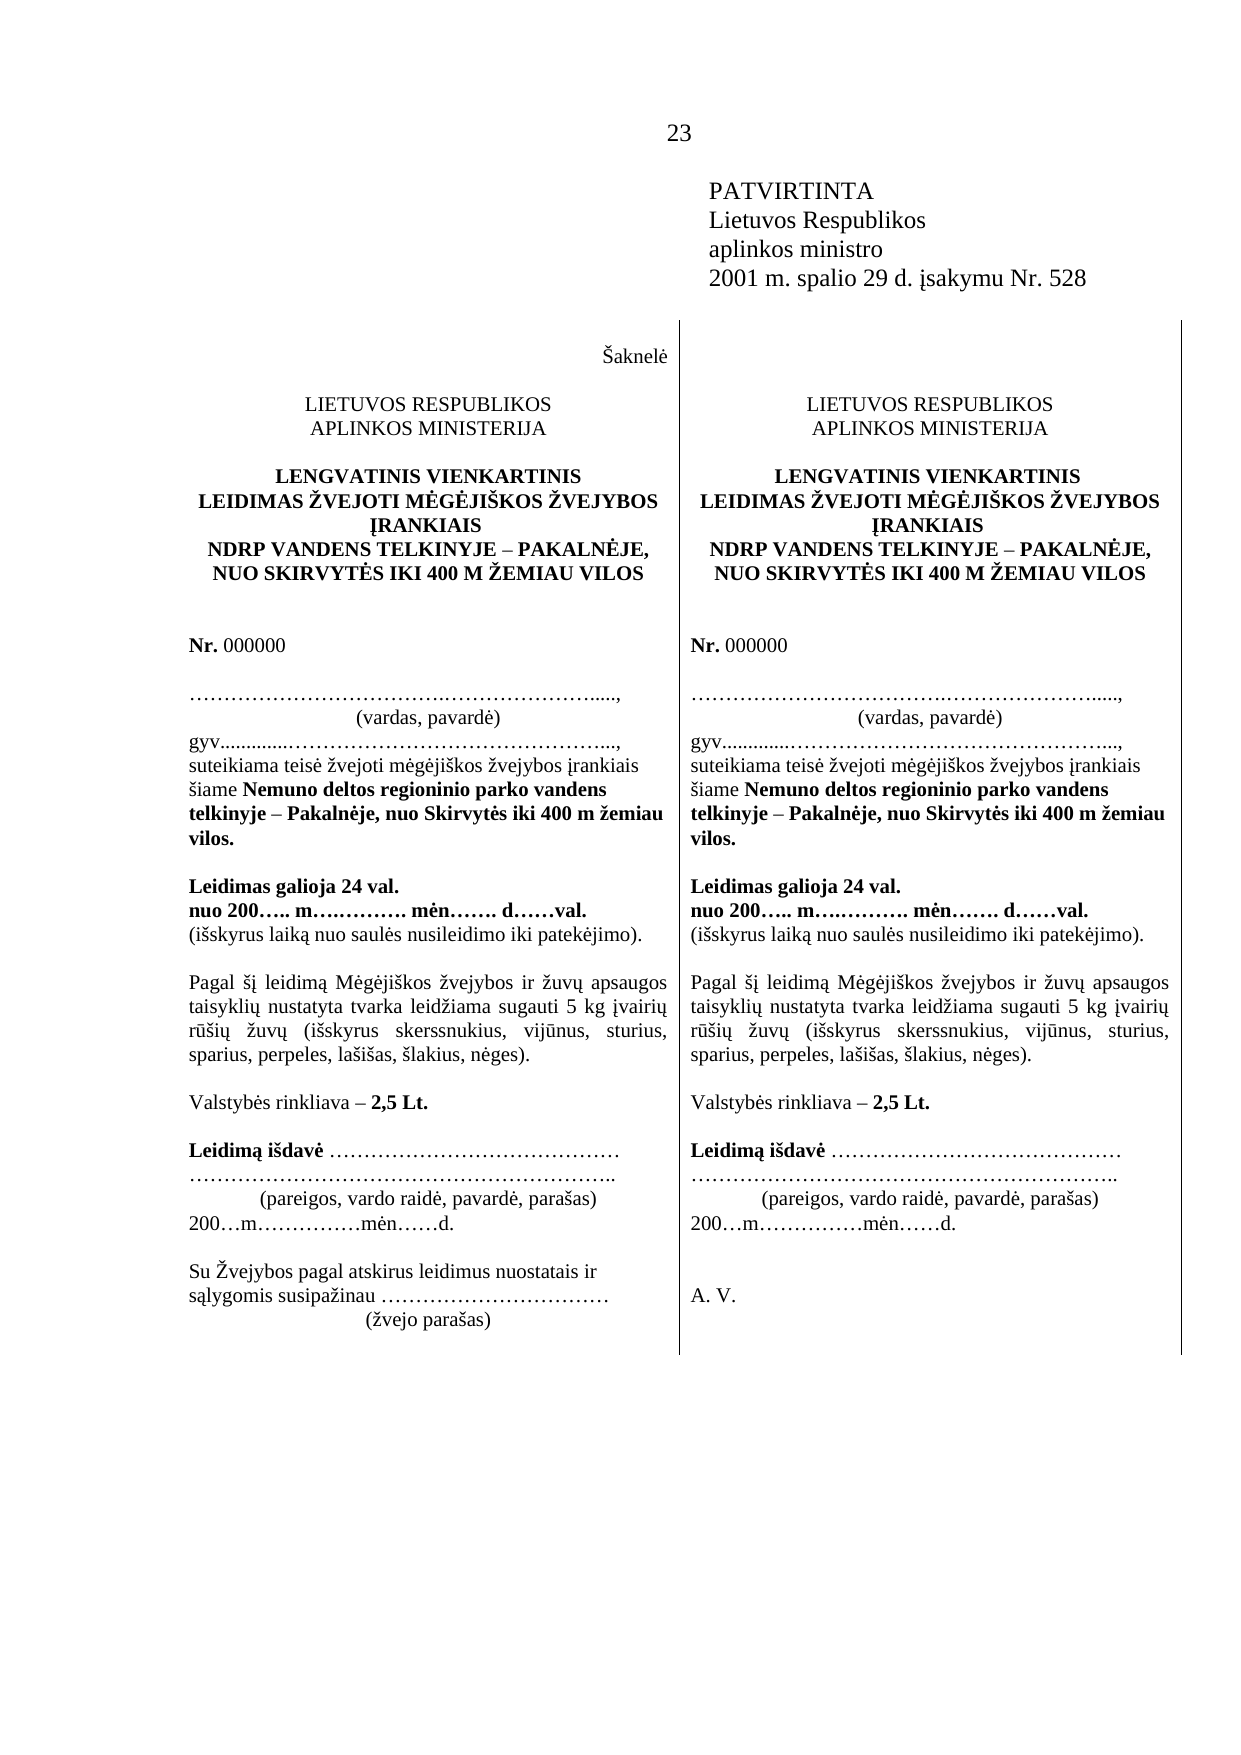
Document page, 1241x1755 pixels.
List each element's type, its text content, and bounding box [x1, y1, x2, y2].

table_header šaknelė LIETUVOS RESPUBLIKOS APLINKOS MINISTERIJA Lengvatinis VIENKARTINIS LEIDIMAS ŽVEJOTI MĖGĖJIŠKOS ŽVEJYBOS ĮRANKIAIS NDRP vandens telkinyje – Pakalnėje, nuo Skirvytės iki 400 m žemiau vilos Nr. 000000 ……………………………….…………………....., (vardas, pavardė) gyv.............………………………………………..., suteikiama teisė žvejoti mėgėjiškos žvejybos įrankiais šiame Nemuno deltos regioninio parko vandens telkinyje – Pakalnėje, nuo Skirvytės iki 400 m žemiau vilos. Leidimas galioja 24 val. nuo 200….. m….………. mėn……. d……val. (išskyrus laiką nuo saulės nusileidimo iki patekėjimo). Pagal šį leidimą Mėgėjiškos žvejybos ir žuvų apsaugos taisyklių nustatyta tvarka leidžiama sugauti 5 kg įvairių rūšių žuvų (išskyrus skerssnukius, vijūnus, sturius, sparius, perpeles, lašišas, šlakius, nėges). Valstybės rinkliava – 2,5 Lt. Leidimą išdavė …………………………………… …………………………………………………….. (pareigos, vardo raidė, pavardė, parašas) 200…m……………mėn……d. Su žvejybos pagal atskirus leidimus nuostatais ir sąlygomis susipažinau …………………………… (žvejo parašas) [177, 320, 679, 1355]
text 2001 m. spalio 29 d. įsakymu Nr. 528 [177, 263, 1181, 291]
text Lietuvos Respublikos [177, 205, 1181, 234]
table_header LIETUVOS RESPUBLIKOS APLINKOS MINISTERIJA Lengvatinis VIENKARTINIS LEIDIMAS ŽVEJOTI MĖGĖJIŠKOS ŽVEJYBOS ĮRANKIAIS NDRP vandens telkinyje – Pakalnėje, nuo Skirvytės iki 400 m žemiau vilos Nr. 000000 ……………………………….…………………....., (vardas, pavardė) gyv.............………………………………………..., suteikiama teisė žvejoti mėgėjiškos žvejybos įrankiais šiame Nemuno deltos regioninio parko vandens telkinyje – Pakalnėje, nuo Skirvytės iki 400 m žemiau vilos. Leidimas galioja 24 val. nuo 200….. m….………. mėn……. d……val. (išskyrus laiką nuo saulės nusileidimo iki patekėjimo). Pagal šį leidimą Mėgėjiškos žvejybos ir žuvų apsaugos taisyklių nustatyta tvarka leidžiama sugauti 5 kg įvairių rūšių žuvų (išskyrus skerssnukius, vijūnus, sturius, sparius, perpeles, lašišas, šlakius, nėges). Valstybės rinkliava – 2,5 Lt. Leidimą išdavė …………………………………… …………………………………………………….. (pareigos, vardo raidė, pavardė, parašas) 200…m……………mėn……d. A. V. [680, 320, 1181, 1355]
text Patvirtinta [177, 176, 1181, 205]
text aplinkos ministro [177, 234, 1181, 263]
